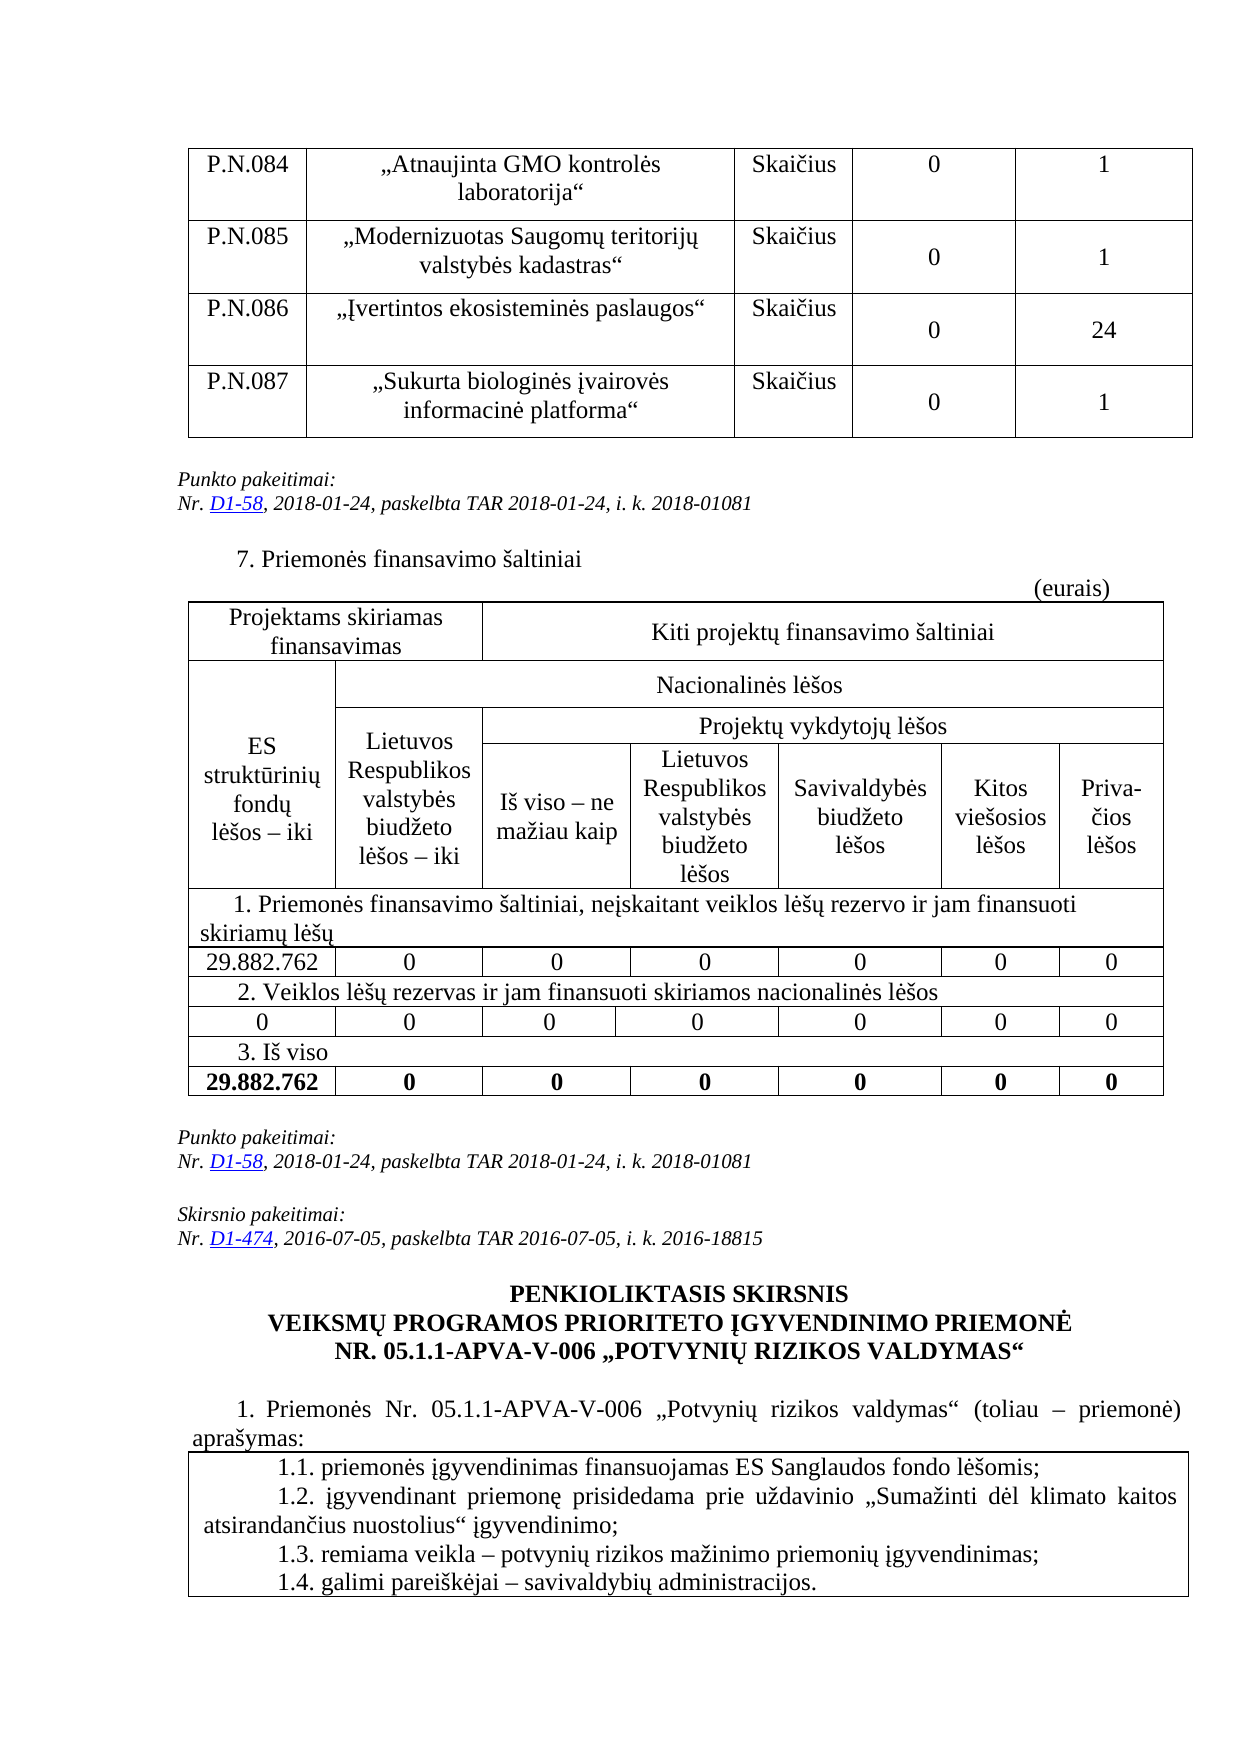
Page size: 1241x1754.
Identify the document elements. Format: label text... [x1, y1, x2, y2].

table_cell 0 [1060, 1007, 1163, 1036]
table_cell 29.882.762 [189, 1067, 335, 1095]
table_cell 0 [483, 1067, 630, 1095]
table_cell 0 [853, 221, 1015, 292]
table_cell „Modernizuotas Saugomų teritorijų valstybės kadastras“ [307, 221, 734, 292]
table_cell Kitos viešosios lėšos [942, 744, 1059, 888]
table_cell 0 [779, 948, 941, 976]
table_cell 1 [1016, 149, 1192, 220]
text VEIKSMŲ PROGRAMOS PRIORITETO ĮGYVENDINIMO PRIEMONĖ [165, 1308, 1181, 1336]
table_header Kiti projektų finansavimo šaltiniai [483, 603, 1163, 660]
text Nr. D1-58, 2018-01-24, paskelbta TAR 2018-01-24, i. k. 2018-01081 [177, 491, 1181, 515]
table_cell 0 [631, 948, 778, 976]
text 7. Priemonės finansavimo šaltiniai [222, 544, 1181, 573]
table_cell 0 [942, 1007, 1059, 1036]
table_cell Lietuvos Respublikos valstybės biudžeto lėšos – iki [336, 708, 482, 888]
table_cell „Atnaujinta GMO kontrolės laboratorija“ [307, 149, 734, 220]
table_cell 1.2. įgyvendinant priemonę prisidedama prie uždavinio „Sumažinti dėl klimato kaitos atsirandančius nuostolius“ įgyvendinimo; [189, 1481, 1188, 1539]
table_cell 0 [853, 149, 1015, 220]
table_cell 0 [942, 1067, 1059, 1095]
table_cell P.N.085 [189, 221, 306, 292]
text Skirsnio pakeitimai: [177, 1202, 1181, 1226]
table_cell 0 [631, 1067, 778, 1095]
table_cell 0 [483, 948, 630, 976]
text NR. 05.1.1-APVA-V-006 „potvynių rizikos valdyMAS“ [177, 1336, 1181, 1365]
table_cell 0 [616, 1007, 778, 1036]
table_header 1.1. priemonės įgyvendinimas finansuojamas ES Sanglaudos fondo lėšomis; [189, 1453, 1188, 1481]
table_cell 3. Iš viso [189, 1037, 1163, 1066]
table_cell 29.882.762 [189, 948, 335, 976]
table_cell Lietuvos Respublikos valstybės biudžeto lėšos [631, 744, 778, 888]
table_cell Skaičius [735, 149, 852, 220]
table_cell P.N.086 [189, 294, 306, 365]
table_cell P.N.084 [189, 149, 306, 220]
table_cell 0 [779, 1007, 941, 1036]
table_cell „Sukurta biologinės įvairovės informacinė platforma“ [307, 366, 734, 437]
table_cell Skaičius [735, 294, 852, 365]
table_cell 1.4. galimi pareiškėjai – savivaldybių administracijos. [189, 1568, 1188, 1596]
text 1. Priemonės Nr. 05.1.1-APVA-V-006 „Potvynių rizikos valdymas“ (toliau – priemonė) aprašymas: [192, 1394, 1181, 1451]
table_cell P.N.087 [189, 366, 306, 437]
table_cell 0 [189, 1007, 335, 1036]
table_cell 1. Priemonės finansavimo šaltiniai, neįskaitant veiklos lėšų rezervo ir jam finansuoti skiriamų lėšų [189, 889, 1163, 946]
table_cell Priva-čios lėšos [1060, 744, 1163, 888]
table_cell 2. Veiklos lėšų rezervas ir jam finansuoti skiriamos nacionalinės lėšos [189, 977, 1163, 1006]
table_header Projektams skiriamas finansavimas [189, 603, 482, 660]
table_cell 1 [1016, 221, 1192, 292]
text Punkto pakeitimai: [177, 1125, 1181, 1149]
table_cell „Įvertintos ekosisteminės paslaugos“ [307, 294, 734, 365]
table_cell Projektų vykdytojų lėšos [483, 708, 1163, 743]
table_cell 0 [942, 948, 1059, 976]
table_cell 0 [336, 1007, 482, 1036]
table_cell ES struktūrinių fondų lėšos – iki [189, 661, 335, 888]
table_cell 0 [853, 294, 1015, 365]
table_cell Nacionalinės lėšos [336, 661, 1163, 707]
table_cell 0 [779, 1067, 941, 1095]
table_cell Skaičius [735, 221, 852, 292]
table_cell 0 [1060, 1067, 1163, 1095]
text (eurais) [274, 573, 1181, 601]
table_cell 1.3. remiama veikla – potvynių rizikos mažinimo priemonių įgyvendinimas; [189, 1539, 1188, 1567]
table_cell 0 [1060, 948, 1163, 976]
table_cell Savivaldybės biudžeto lėšos [779, 744, 941, 888]
table_cell 0 [336, 1067, 482, 1095]
table_cell 0 [853, 366, 1015, 437]
table_cell 0 [336, 948, 482, 976]
text Nr. D1-474, 2016-07-05, paskelbta TAR 2016-07-05, i. k. 2016-18815 [177, 1226, 1181, 1250]
text PENKIOLIKTASIS SKIRSNIS [177, 1279, 1181, 1308]
table_cell Iš viso – ne mažiau kaip [483, 744, 630, 888]
table_cell 1 [1016, 366, 1192, 437]
table_cell 24 [1016, 294, 1192, 365]
table_cell 0 [483, 1007, 615, 1036]
text Nr. D1-58, 2018-01-24, paskelbta TAR 2018-01-24, i. k. 2018-01081 [177, 1149, 1181, 1173]
text Punkto pakeitimai: [177, 467, 1181, 491]
table_cell Skaičius [735, 366, 852, 437]
